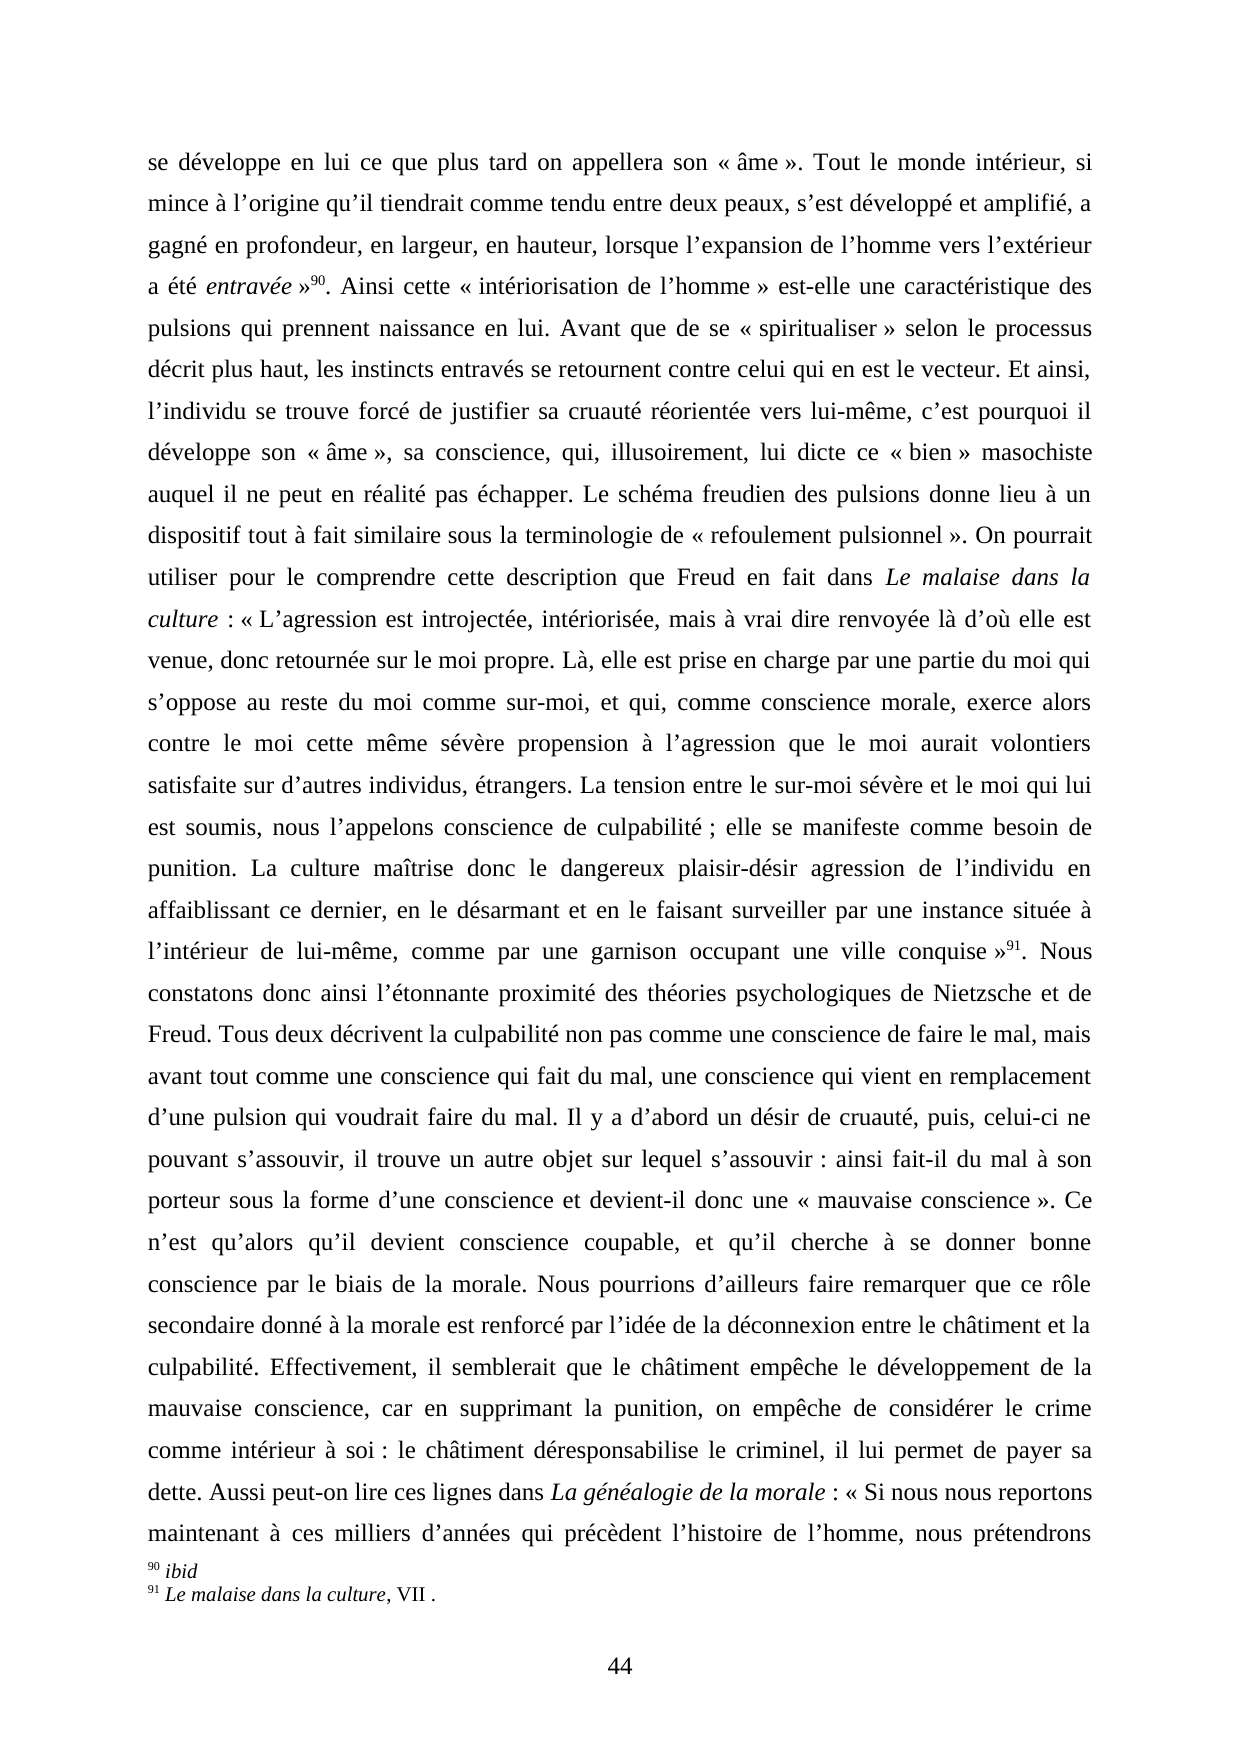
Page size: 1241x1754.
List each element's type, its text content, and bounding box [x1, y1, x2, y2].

text se développe en lui ce que plus tard on appellera son « âme ». Tout le monde intérieur, si mince à l’origine qu’il tiendrait comme tendu entre deux peaux, s’est développé et amplifié, a gagné en profondeur, en largeur, en hauteur, lorsque l’expansion de l’homme vers l’extérieur a été entravée ». Ainsi cette « intériorisation de l’homme » est-elle une caractéristique des pulsions qui prennent naissance en lui. Avant que de se « spiritualiser » selon le processus décrit plus haut, les instincts entravés se retournent contre celui qui en est le vecteur. Et ainsi, l’individu se trouve forcé de justifier sa cruauté réorientée vers lui-même, c’est pourquoi il développe son « âme », sa conscience, qui, illusoirement, lui dicte ce « bien » masochiste auquel il ne peut en réalité pas échapper. Le schéma freudien des pulsions donne lieu à un dispositif tout à fait similaire sous la terminologie de « refoulement pulsionnel ». On pourrait utiliser pour le comprendre cette description que Freud en fait dans Le malaise dans la culture : « L’agression est introjectée, intériorisée, mais à vrai dire renvoyée là d’où elle est venue, donc retournée sur le moi propre. Là, elle est prise en charge par une partie du moi qui s’oppose au reste du moi comme sur-moi, et qui, comme conscience morale, exerce alors contre le moi cette même sévère propension à l’agression que le moi aurait volontiers satisfaite sur d’autres individus, étrangers. La tension entre le sur-moi sévère et le moi qui lui est soumis, nous l’appelons conscience de culpabilité ; elle se manifeste comme besoin de punition. La culture maîtrise donc le dangereux plaisir-désir agression de l’individu en affaiblissant ce dernier, en le désarmant et en le faisant surveiller par une instance située à l’intérieur de lui-même, comme par une garnison occupant une ville conquise ». Nous constatons donc ainsi l’étonnante proximité des théories psychologiques de Nietzsche et de Freud. Tous deux décrivent la culpabilité non pas comme une conscience de faire le mal, mais avant tout comme une conscience qui fait du mal, une conscience qui vient en remplacement d’une pulsion qui voudrait faire du mal. Il y a d’abord un désir de cruauté, puis, celui-ci ne pouvant s’assouvir, il trouve un autre objet sur lequel s’assouvir : ainsi fait-il du mal à son porteur sous la forme d’une conscience et devient-il donc une « mauvaise conscience ». Ce n’est qu’alors qu’il devient conscience coupable, et qu’il cherche à se donner bonne conscience par le biais de la morale. Nous pourrions d’ailleurs faire remarquer que ce rôle secondaire donné à la morale est renforcé par l’idée de la déconnexion entre le châtiment et la culpabilité. Effectivement, il semblerait que le châtiment empêche le développement de la mauvaise conscience, car en supprimant la punition, on empêche de considérer le crime comme intérieur à soi : le châtiment déresponsabilise le criminel, il lui permet de payer sa dette. Aussi peut-on lire ces lignes dans La généalogie de la morale : « Si nous nous reportons maintenant à ces milliers d’années qui précèdent l’histoire de l’homme, nous prétendrons [148, 148, 1092, 1547]
text ibid [148, 1560, 1092, 1583]
text Le malaise dans la culture, VII . [148, 1583, 1092, 1606]
